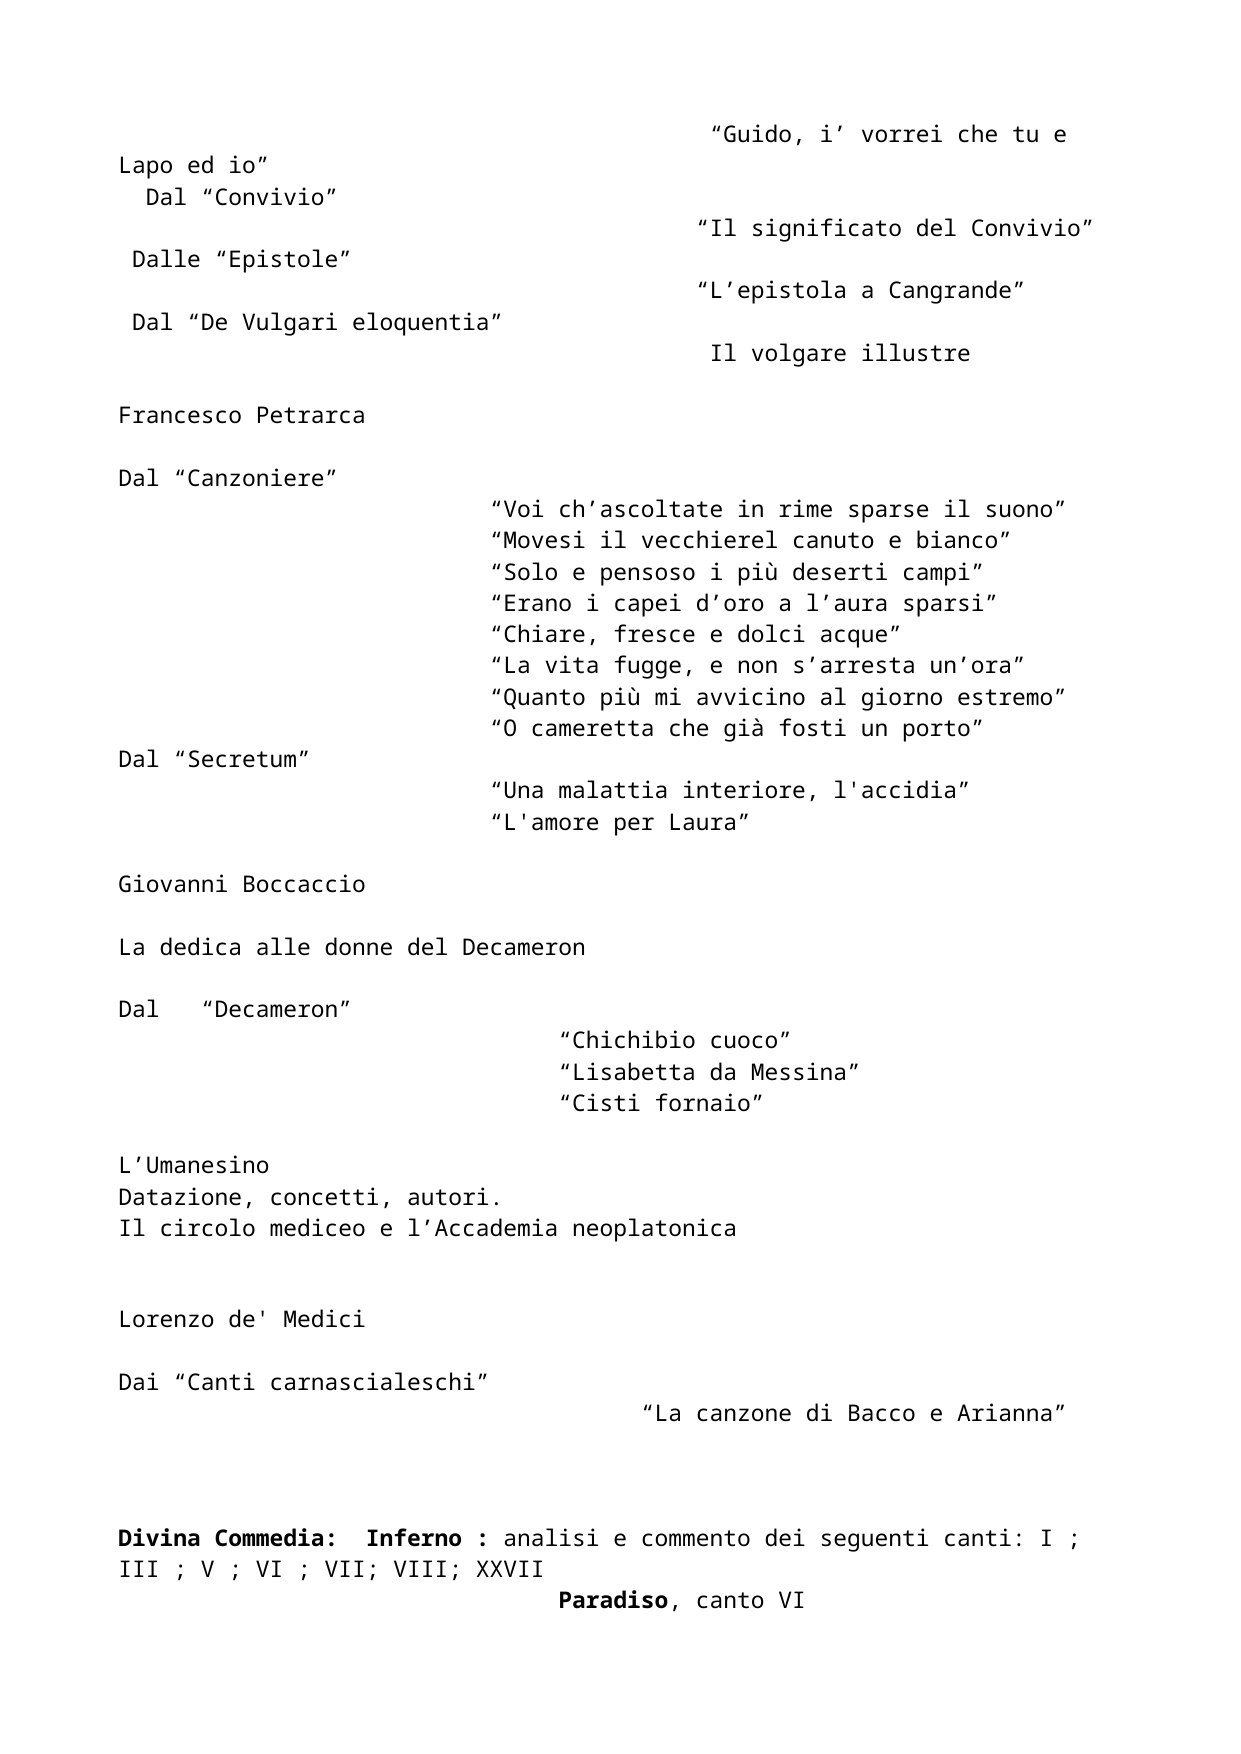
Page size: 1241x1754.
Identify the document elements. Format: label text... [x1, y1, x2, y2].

text Il volgare illustre [118, 337, 1122, 368]
text “La vita fugge, e non s’arresta un’ora” [118, 649, 1122, 681]
text Divina Commedia: Inferno : analisi e commento dei seguenti canti: I ; III ; V ; VI ; VII; VIII; XXVII [118, 1522, 1122, 1584]
text “Movesi il vecchierel canuto e bianco” [118, 524, 1122, 556]
text L’Umanesino [118, 1149, 1122, 1181]
text “Guido, i’ vorrei che tu e Lapo ed io” [118, 118, 1122, 181]
text Paradiso, canto VI [118, 1584, 1122, 1616]
text “L’epistola a Cangrande” [118, 274, 1122, 306]
text Dai “Canti carnascialeschi” [118, 1366, 1122, 1397]
text Dal “Convivio” [118, 181, 1122, 212]
text Datazione, concetti, autori. [118, 1181, 1122, 1212]
text Francesco Petrarca [118, 399, 1122, 431]
text “Chichibio cuoco” [118, 1024, 1122, 1056]
text “Cisti fornaio” [118, 1087, 1122, 1118]
text “O cameretta che già fosti un porto” [118, 712, 1122, 743]
text “Lisabetta da Messina” [118, 1056, 1122, 1087]
text “Una malattia interiore, l'accidia” [118, 774, 1122, 806]
text La dedica alle donne del Decameron [118, 931, 1122, 962]
text Il circolo mediceo e l’Accademia neoplatonica [118, 1212, 1122, 1243]
text Dal “Decameron” [118, 993, 1122, 1024]
text Giovanni Boccaccio [118, 868, 1122, 899]
text “Chiare, fresce e dolci acque” [118, 618, 1122, 649]
text Dal “De Vulgari eloquentia” [118, 306, 1122, 337]
text “Solo e pensoso i più deserti campi” [118, 556, 1122, 587]
text “La canzone di Bacco e Arianna” [118, 1397, 1122, 1428]
text Dal “Canzoniere” [118, 462, 1122, 493]
text Lorenzo de' Medici [118, 1303, 1122, 1334]
text Dal “Secretum” [118, 743, 1122, 774]
text “Il significato del Convivio” [118, 212, 1122, 243]
text “Voi ch’ascoltate in rime sparse il suono” [118, 493, 1122, 524]
text “L'amore per Laura” [118, 806, 1122, 837]
text “Quanto più mi avvicino al giorno estremo” [118, 681, 1122, 712]
text Dalle “Epistole” [118, 243, 1122, 274]
text “Erano i capei d’oro a l’aura sparsi” [118, 587, 1122, 618]
